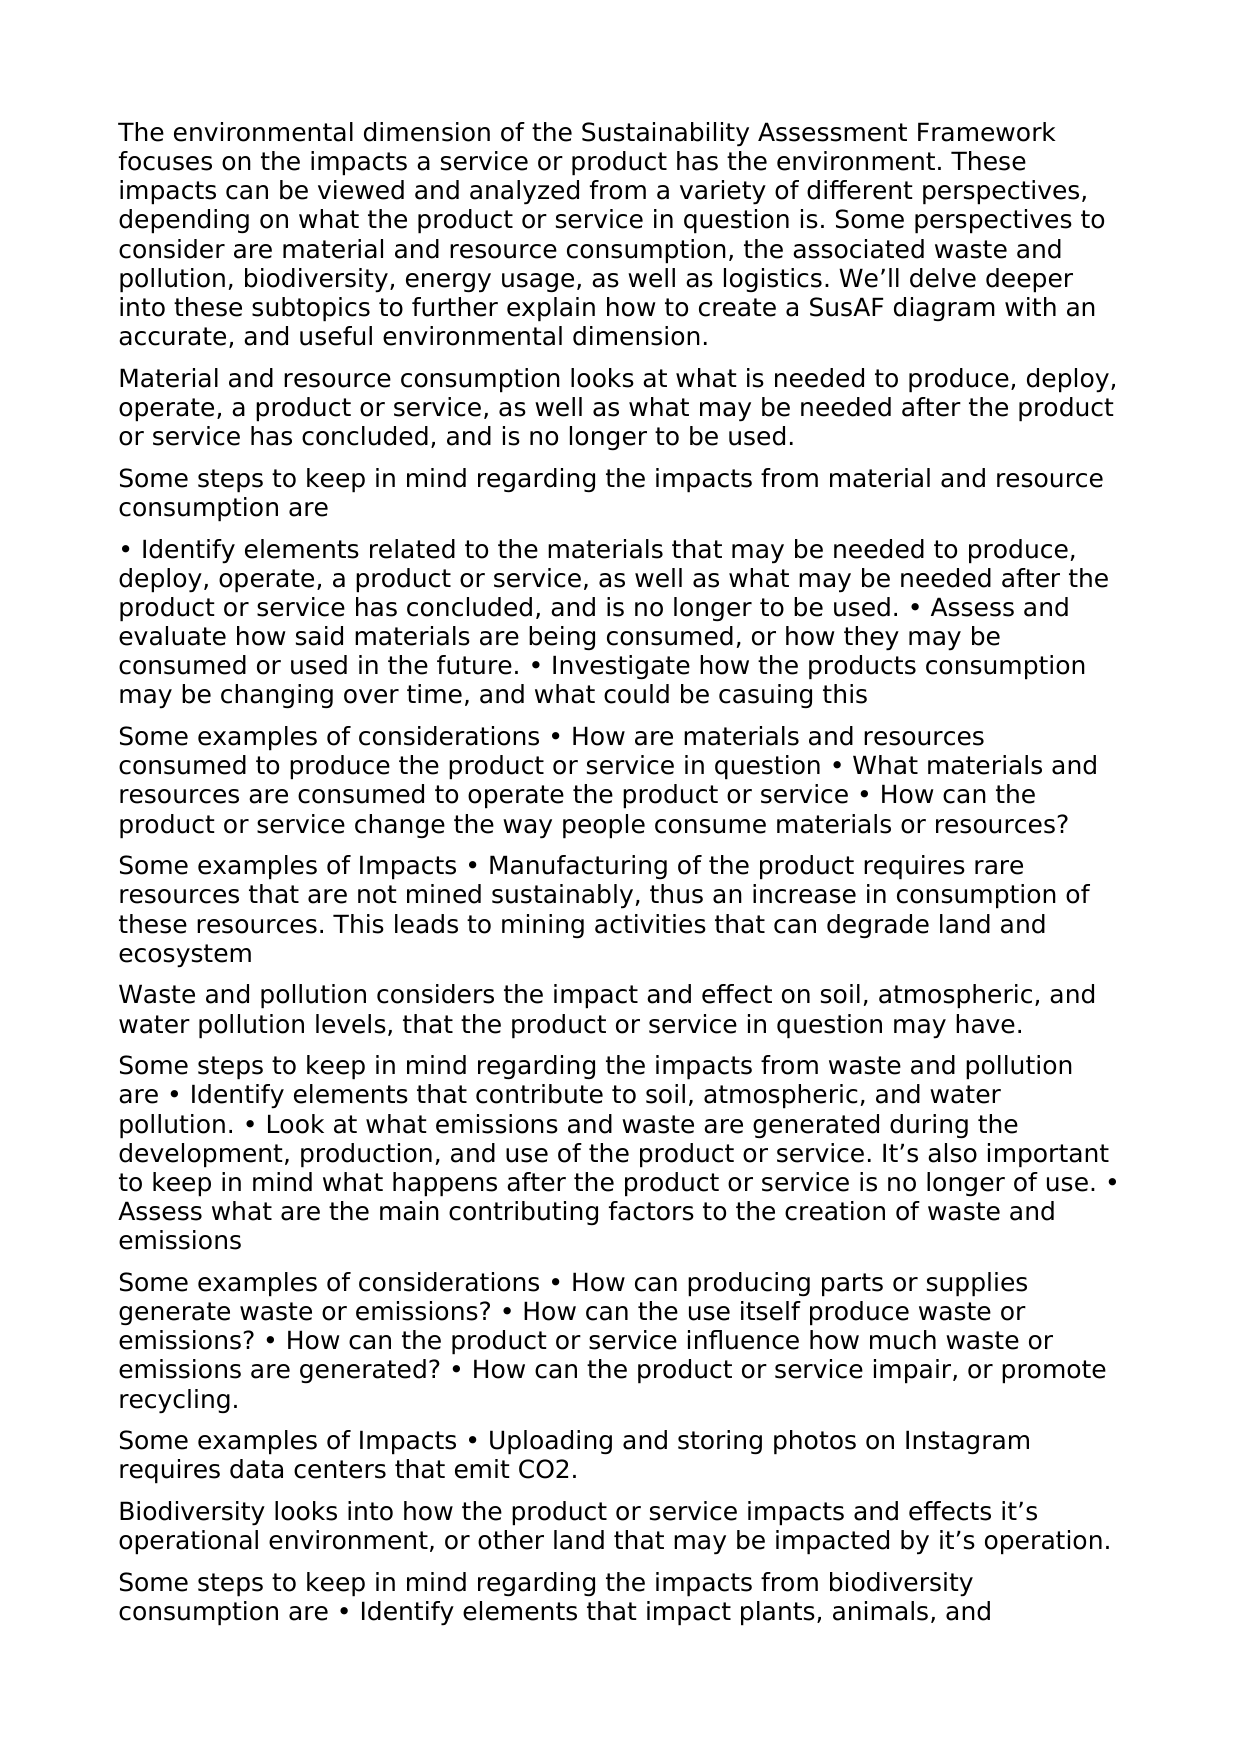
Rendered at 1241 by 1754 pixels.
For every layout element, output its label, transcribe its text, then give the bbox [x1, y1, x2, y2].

text Some examples of considerations • How can producing parts or supplies generate waste or emissions? • How can the use itself produce waste or emissions? • How can the product or service influence how much waste or emissions are generated? • How can the product or service impair, or promote recycling. [118, 1268, 1122, 1414]
text Biodiversity looks into how the product or service impacts and effects it’s operational environment, or other land that may be impacted by it’s operation. [118, 1497, 1122, 1556]
text Waste and pollution considers the impact and effect on soil, atmospheric, and water pollution levels, that the product or service in question may have. [118, 981, 1122, 1039]
text Some examples of Impacts • Uploading and storing photos on Instagram requires data centers that emit CO2. [118, 1426, 1122, 1485]
text The environmental dimension of the Sustainability Assessment Framework focuses on the impacts a service or product has the environment. These impacts can be viewed and analyzed from a variety of different perspectives, depending on what the product or service in question is. Some perspectives to consider are material and resource consumption, the associated waste and pollution, biodiversity, energy usage, as well as logistics. We’ll delve deeper into these subtopics to further explain how to create a SusAF diagram with an accurate, and useful environmental dimension. [118, 118, 1122, 351]
text Some steps to keep in mind regarding the impacts from waste and pollution are • Identify elements that contribute to soil, atmospheric, and water pollution. • Look at what emissions and waste are generated during the development, production, and use of the product or service. It’s also important to keep in mind what happens after the product or service is no longer of use. • Assess what are the main contributing factors to the creation of waste and emissions [118, 1051, 1122, 1256]
text Material and resource consumption looks at what is needed to produce, deploy, operate, a product or service, as well as what may be needed after the product or service has concluded, and is no longer to be used. [118, 364, 1122, 451]
text Some steps to keep in mind regarding the impacts from biodiversity consumption are • Identify elements that impact plants, animals, and [118, 1568, 1122, 1626]
text • Identify elements related to the materials that may be needed to produce, deploy, operate, a product or service, as well as what may be needed after the product or service has concluded, and is no longer to be used. • Assess and evaluate how said materials are being consumed, or how they may be consumed or used in the future. • Investigate how the products consumption may be changing over time, and what could be casuing this [118, 535, 1122, 710]
text Some examples of Impacts • Manufacturing of the product requires rare resources that are not mined sustainably, thus an increase in consumption of these resources. This leads to mining activities that can degrade land and ecosystem [118, 851, 1122, 968]
text Some examples of considerations • How are materials and resources consumed to produce the product or service in question • What materials and resources are consumed to operate the product or service • How can the product or service change the way people consume materials or resources? [118, 722, 1122, 839]
text Some steps to keep in mind regarding the impacts from material and resource consumption are [118, 464, 1122, 522]
